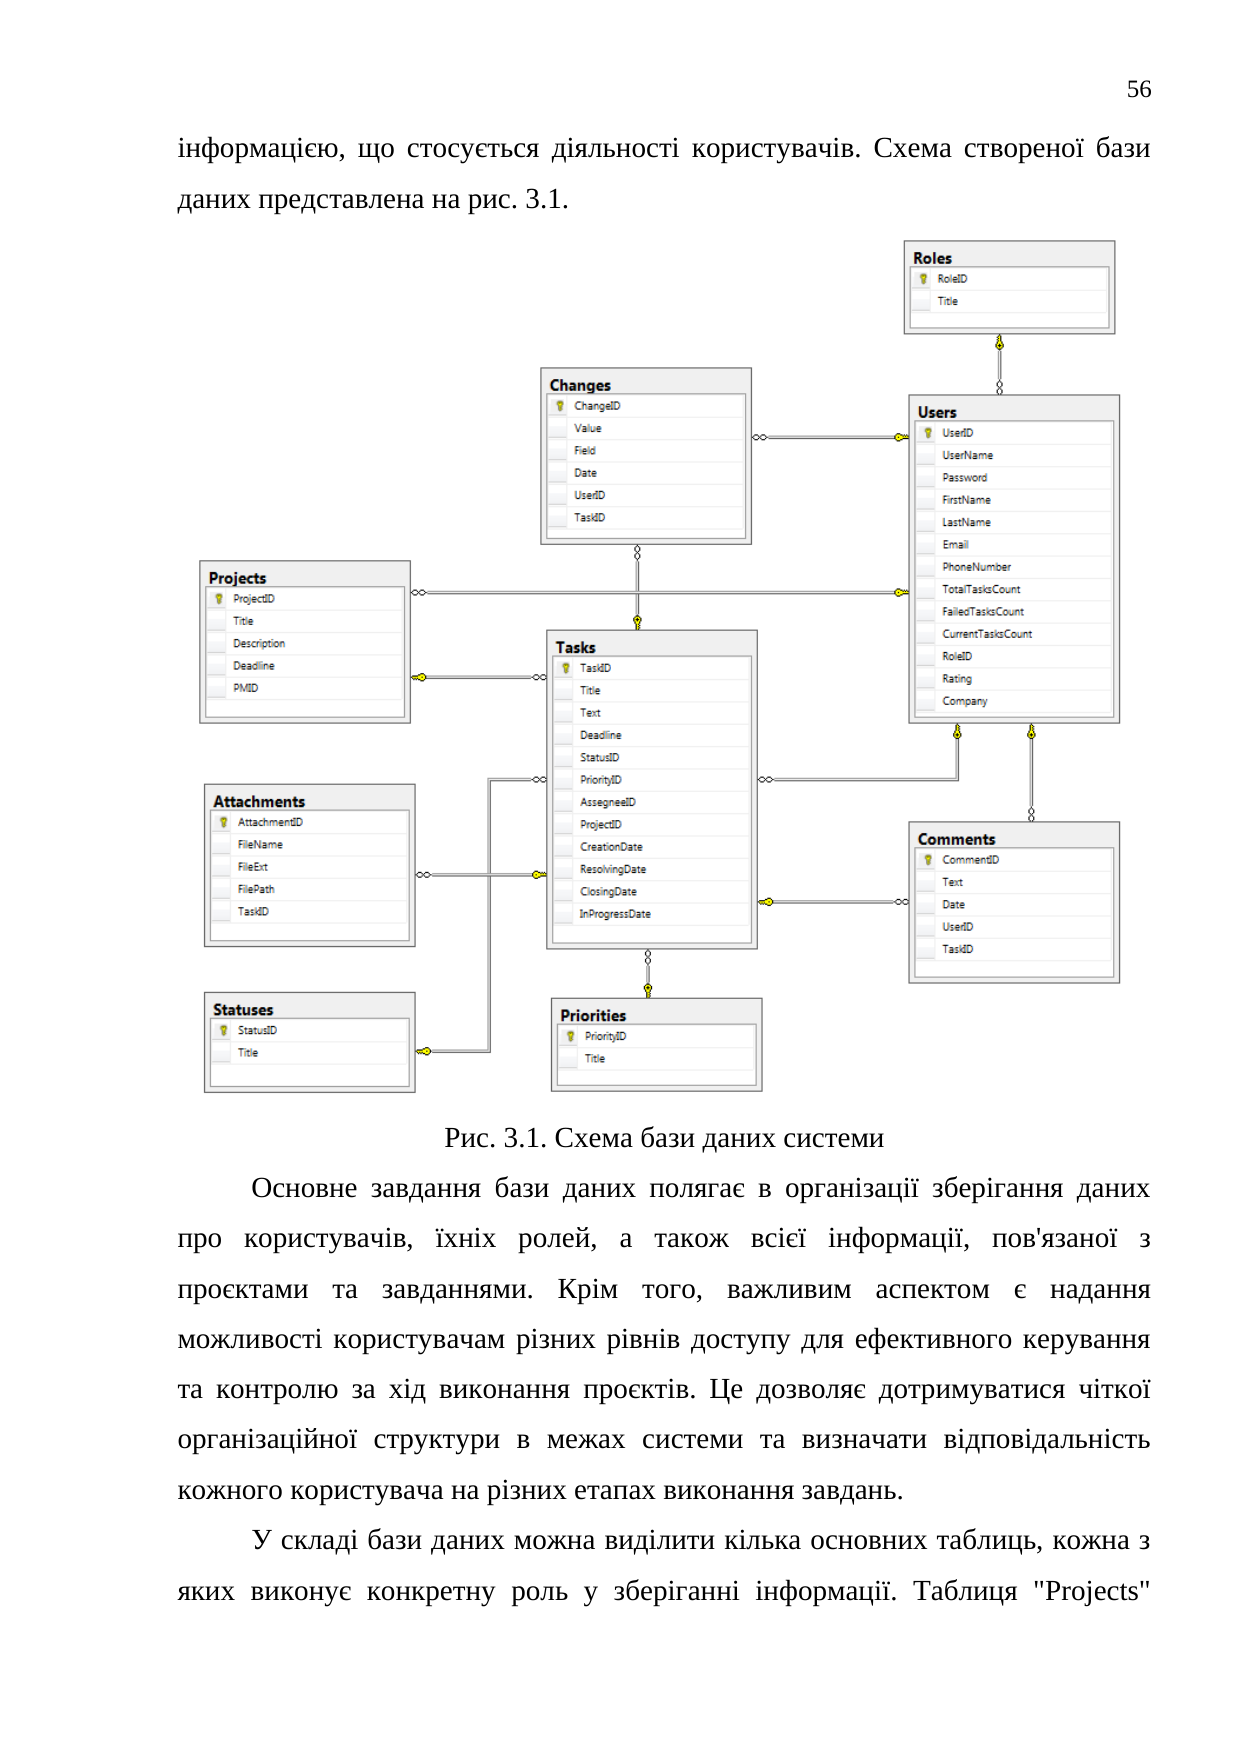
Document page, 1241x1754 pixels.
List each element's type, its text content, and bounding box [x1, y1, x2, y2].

text Рис. 3.1. Схема бази даних системи [177, 1120, 1152, 1153]
text У складі бази даних можна виділити кілька основних таблиць, кожна з яких виконує конкретну роль у зберіганні інформації. Таблиця "Projects" [177, 1522, 1152, 1606]
text інформацією, що стосується діяльності користувачів. Схема створеної бази даних представлена на рис. 3.1. [177, 131, 1152, 214]
picture [177, 231, 1152, 1106]
text Основне завдання бази даних полягає в організації зберігання даних про користувачів, їхніх ролей, а також всієї інформації, пов'язаної з проєктами та завданнями. Крім того, важливим аспектом є надання можливості користувачам різних рівнів доступу для ефективного керування та контролю за хід виконання проєктів. Це дозволяє дотримуватися чіткої організаційної структури в межах системи та визначати відповідальність кожного користувача на різних етапах виконання завдань. [177, 1170, 1152, 1506]
